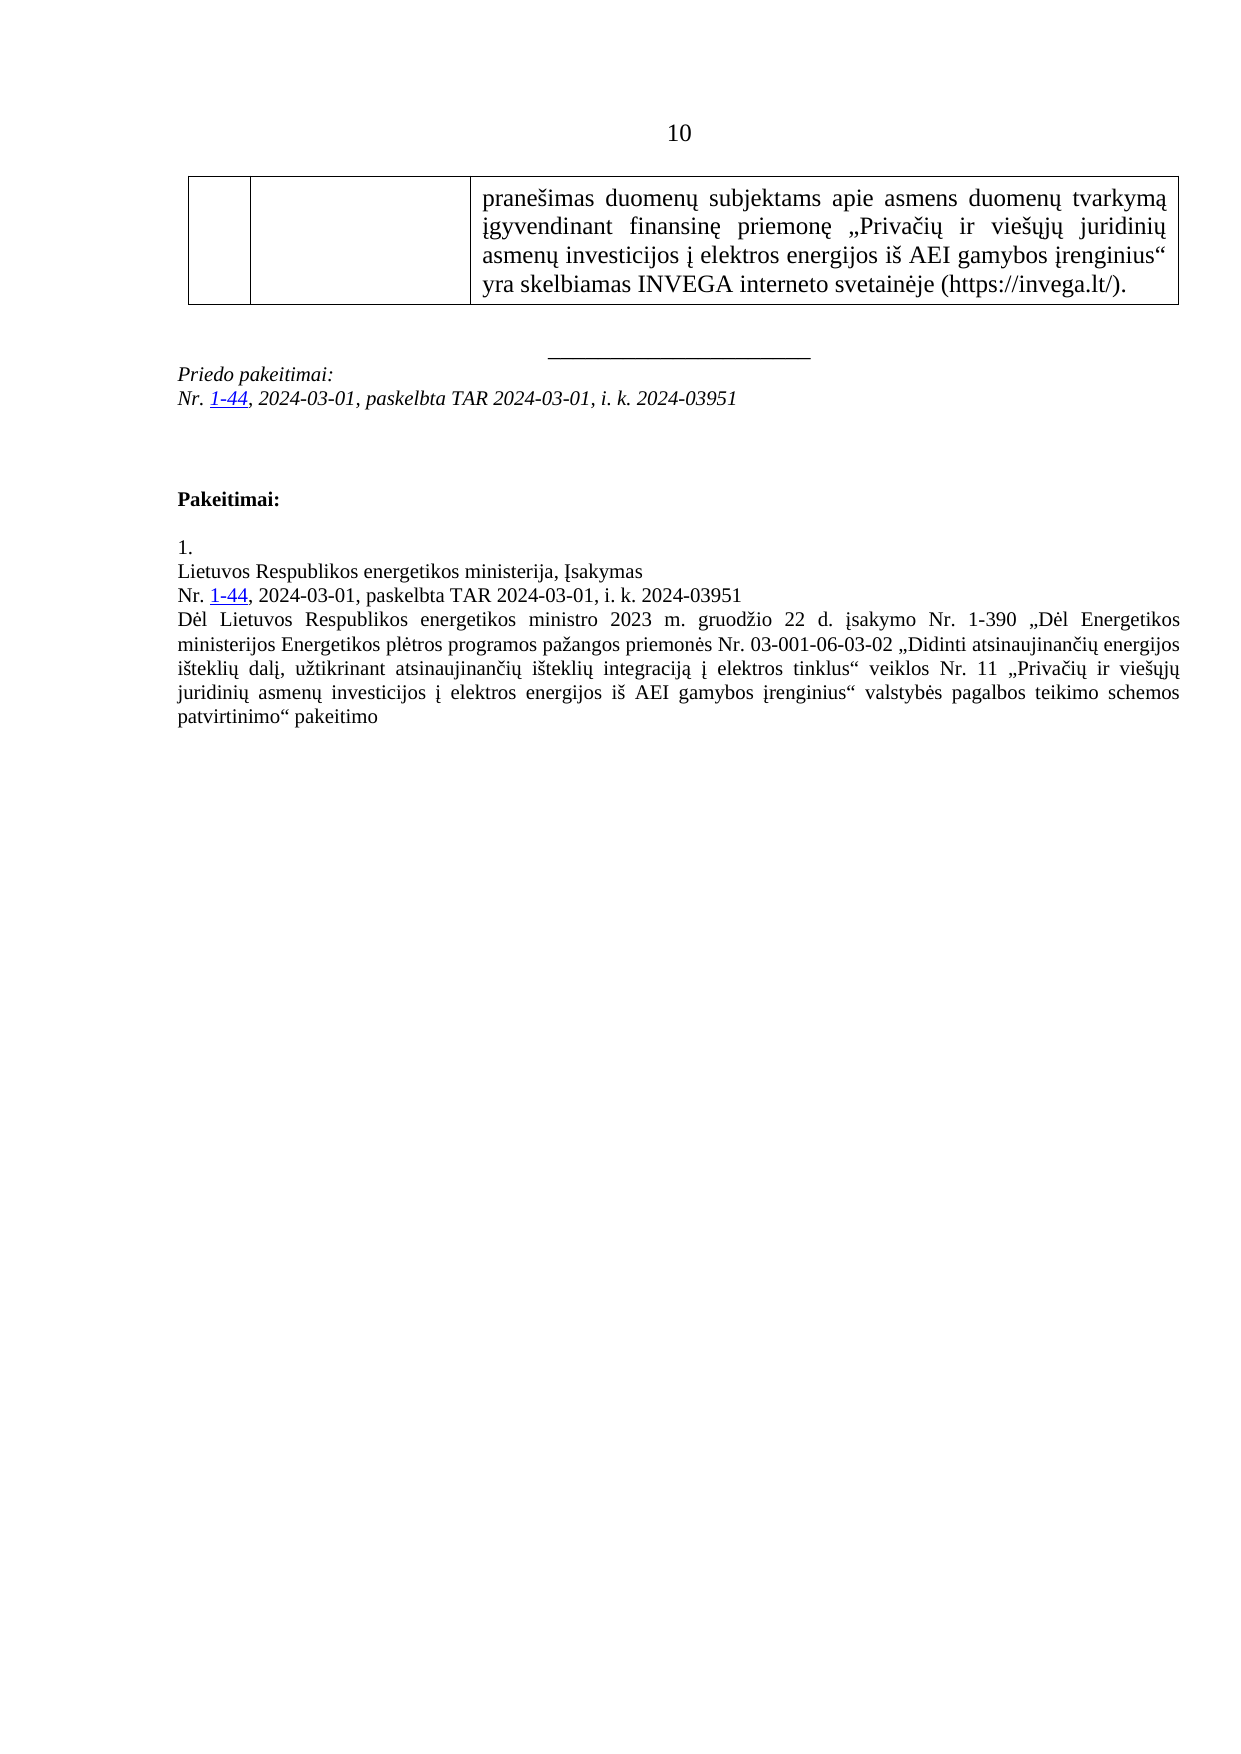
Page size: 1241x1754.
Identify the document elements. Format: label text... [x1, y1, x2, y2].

text Lietuvos Respublikos energetikos ministerija, Įsakymas [177, 559, 1181, 583]
text 1. [177, 535, 1181, 559]
text Priedo pakeitimai: [177, 362, 1181, 386]
table_cell [189, 177, 250, 303]
text Dėl Lietuvos Respublikos energetikos ministro 2023 m. gruodžio 22 d. įsakymo Nr. 1-390 „Dėl Energetikos ministerijos Energetikos plėtros programos pažangos priemonės Nr. 03-001-06-03-02 „Didinti atsinaujinančių energijos išteklių dalį, užtikrinant atsinaujinančių išteklių integraciją į elektros tinklus“ veiklos Nr. 11 „Privačių ir viešųjų juridinių asmenų investicijos į elektros energijos iš AEI gamybos įrenginius“ valstybės pagalbos teikimo schemos patvirtinimo“ pakeitimo [177, 607, 1181, 728]
text Nr. 1-44, 2024-03-01, paskelbta TAR 2024-03-01, i. k. 2024-03951 [177, 386, 1181, 410]
table_cell [251, 177, 470, 303]
text _____________________ [177, 333, 1181, 362]
table_cell pranešimas duomenų subjektams apie asmens duomenų tvarkymą įgyvendinant finansinę priemonę „Privačių ir viešųjų juridinių asmenų investicijos į elektros energijos iš AEI gamybos įrenginius“ yra skelbiamas INVEGA interneto svetainėje (https://invega.lt/). [471, 177, 1178, 303]
text Pakeitimai: [177, 487, 1181, 511]
text Nr. 1-44, 2024-03-01, paskelbta TAR 2024-03-01, i. k. 2024-03951 [177, 583, 1181, 607]
